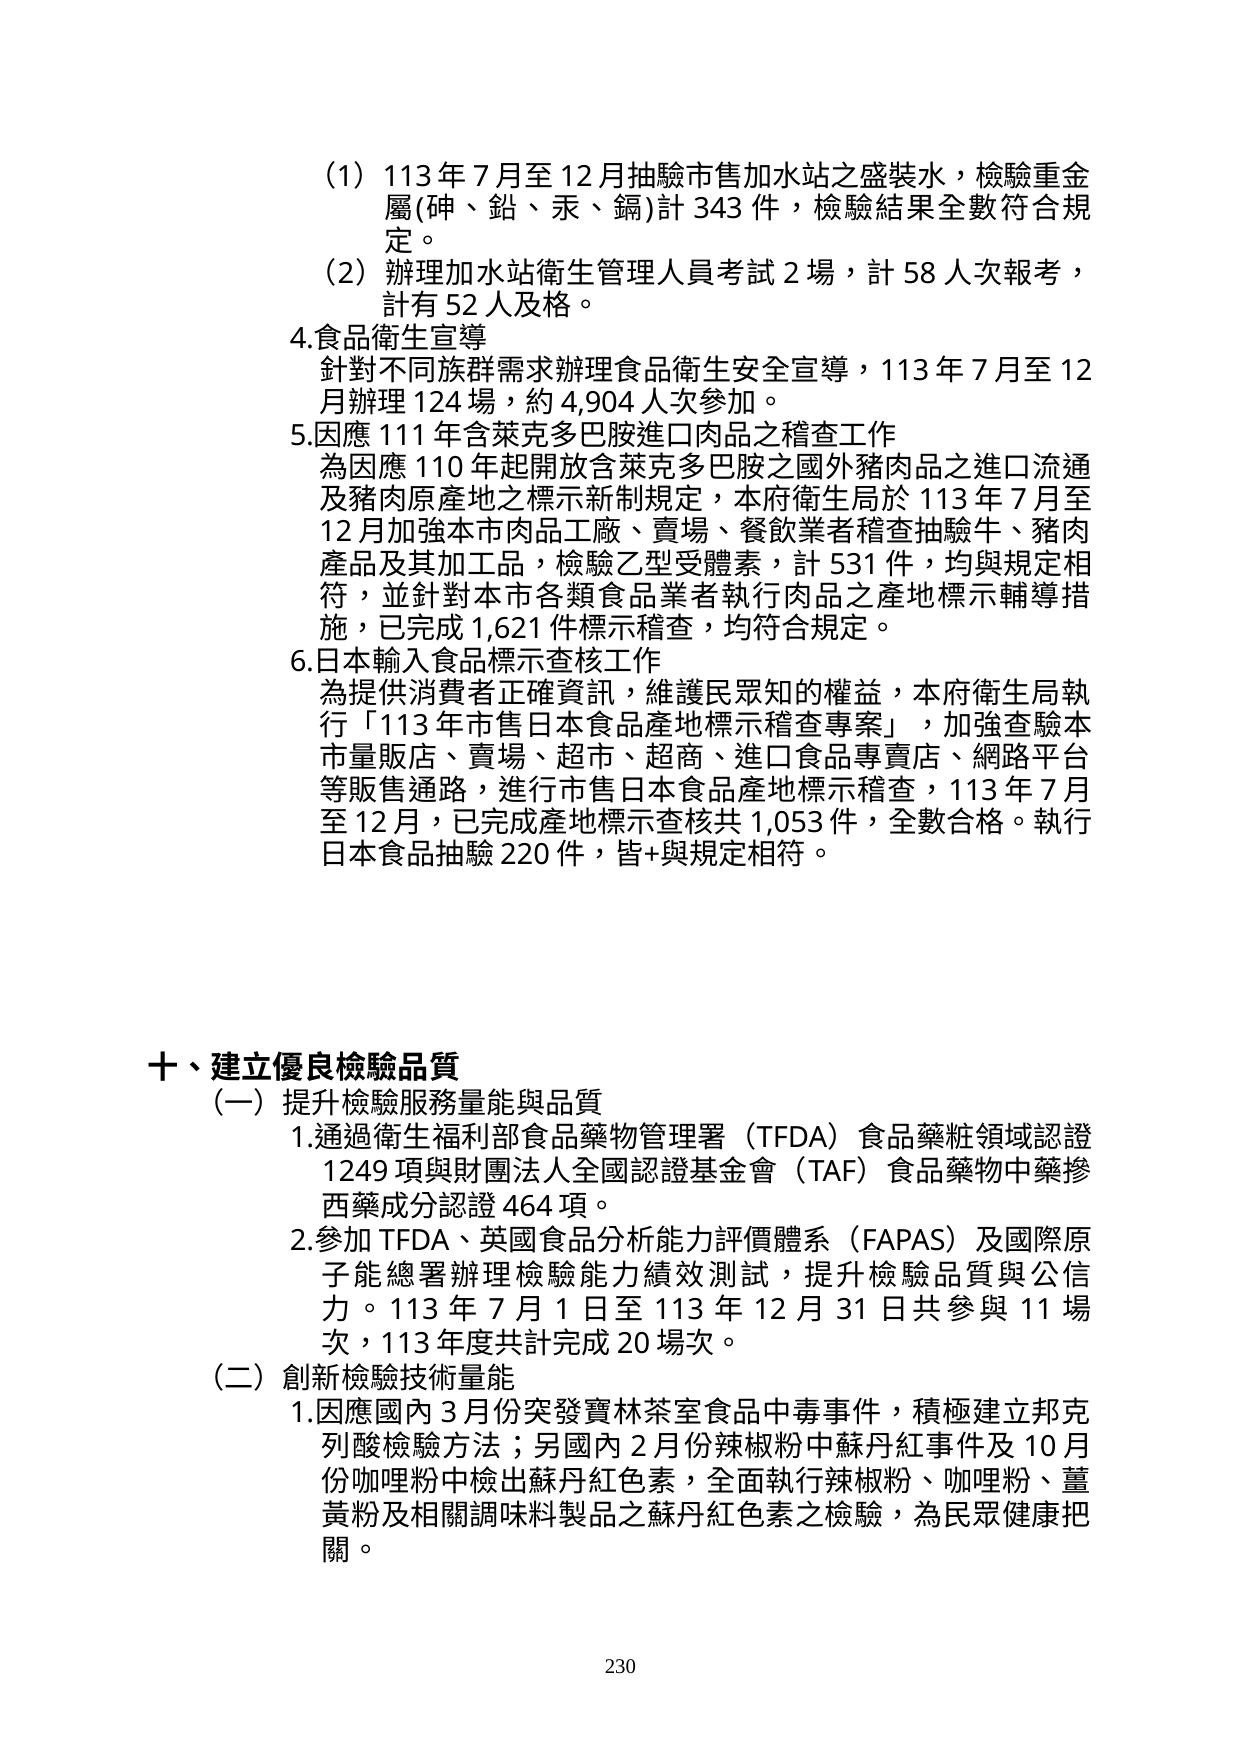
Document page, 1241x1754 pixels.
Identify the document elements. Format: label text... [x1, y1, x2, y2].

text （二）創新檢驗技術量能 [195, 1361, 1092, 1395]
text 5.因應111年含萊克多巴胺進口肉品之稽查工作 [289, 419, 1092, 451]
text （1）113年7月至12月抽驗市售加水站之盛裝水，檢驗重金屬(砷、鉛、汞、鎘)計343件，檢驗結果全數符合規定。 [307, 161, 1092, 258]
text 為提供消費者正確資訊，維護民眾知的權益，本府衛生局執行「113年市售日本食品產地標示稽查專案」，加強查驗本市量販店、賣場、超市、超商、進口食品專賣店、網路平台等販售通路，進行市售日本食品產地標示稽查，113年7月至12月，已完成產地標示查核共1,053件，全數合格。執行日本食品抽驗220件，皆+與規定相符。 [319, 677, 1092, 871]
text 4.食品衛生宣導 [289, 322, 1092, 354]
text （2）辦理加水站衛生管理人員考試2場，計58人次報考，計有52人及格。 [307, 258, 1092, 322]
text 6.日本輸入食品標示查核工作 [289, 645, 1092, 677]
text （一）提升檢驗服務量能與品質 [195, 1086, 1092, 1120]
text 針對不同族群需求辦理食品衛生安全宣導，113年7月至12月辦理124場，約4,904人次參加。 [319, 354, 1092, 419]
text 2.參加TFDA、英國食品分析能力評價體系（FAPAS）及國際原子能總署辦理檢驗能力績效測試，提升檢驗品質與公信力。113年7月1日至113年12月31日共參與11場次，113年度共計完成20場次。 [289, 1223, 1092, 1361]
text 為因應110年起開放含萊克多巴胺之國外豬肉品之進口流通及豬肉原產地之標示新制規定，本府衛生局於113年7月至12月加強本市肉品工廠、賣場、餐飲業者稽查抽驗牛、豬肉產品及其加工品，檢驗乙型受體素，計531件，均與規定相符，並針對本市各類食品業者執行肉品之產地標示輔導措施，已完成1,621件標示稽查，均符合規定。 [319, 451, 1092, 645]
text 1.通過衛生福利部食品藥物管理署（TFDA）食品藥粧領域認證1249項與財團法人全國認證基金會（TAF）食品藥物中藥摻西藥成分認證464項。 [289, 1120, 1092, 1223]
text 1.因應國內3月份突發寶林茶室食品中毒事件，積極建立邦克列酸檢驗方法；另國內2月份辣椒粉中蘇丹紅事件及10月份咖哩粉中檢出蘇丹紅色素，全面執行辣椒粉、咖哩粉、薑黃粉及相關調味料製品之蘇丹紅色素之檢驗，為民眾健康把關。 [289, 1395, 1092, 1567]
text 十、建立優良檢驗品質 [148, 1050, 1092, 1086]
